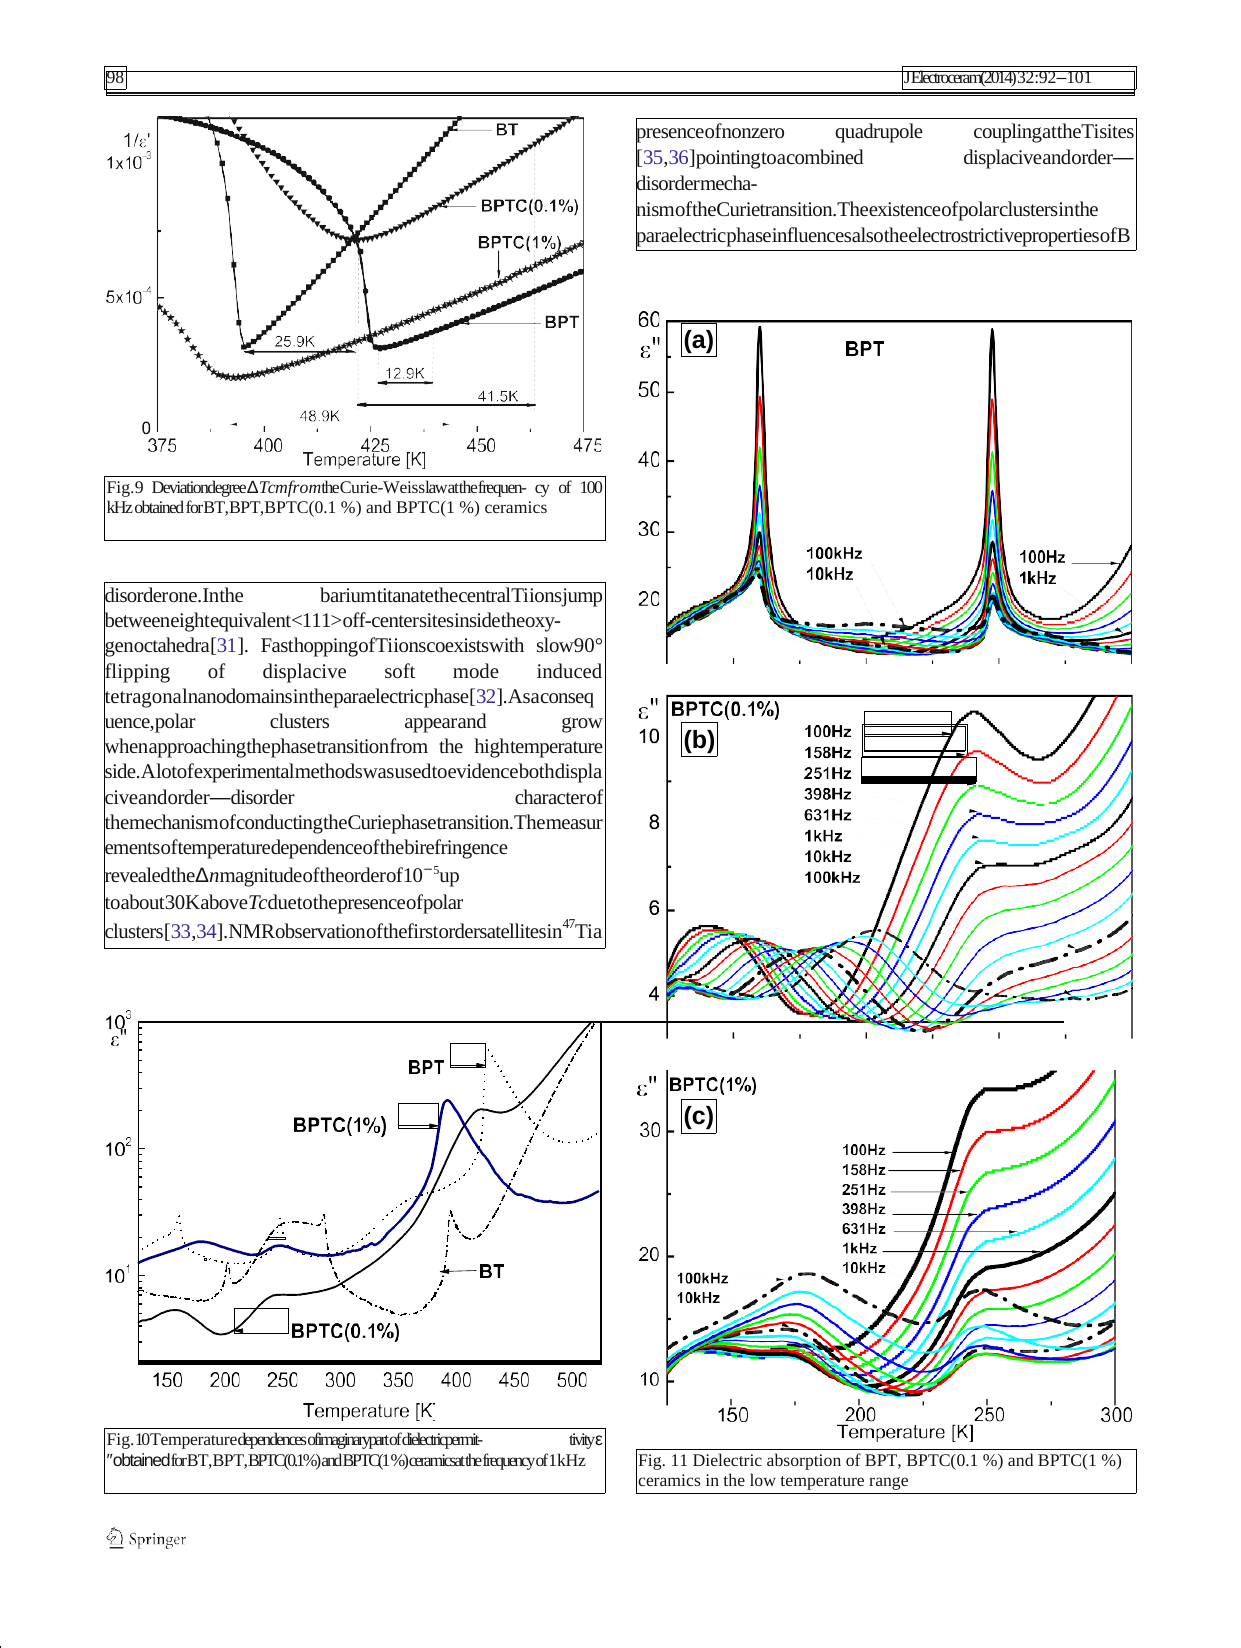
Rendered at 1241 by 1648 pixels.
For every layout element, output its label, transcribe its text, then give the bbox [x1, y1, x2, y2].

picture [303, 1403, 435, 1421]
picture [638, 311, 660, 327]
picture [383, 1372, 413, 1387]
picture [210, 1372, 240, 1387]
text 98 [107, 72, 126, 87]
text (c) [683, 1101, 716, 1130]
picture [267, 1372, 298, 1387]
picture [294, 1117, 360, 1136]
picture [735, 1077, 756, 1095]
picture [148, 438, 176, 452]
picture [667, 725, 1133, 1033]
picture [363, 1116, 386, 1137]
picture [162, 1372, 182, 1387]
picture [326, 1372, 355, 1387]
picture [115, 1264, 129, 1283]
picture [115, 1137, 131, 1156]
picture [672, 701, 754, 720]
picture [292, 1323, 374, 1342]
picture [441, 1372, 471, 1387]
picture [638, 381, 659, 397]
picture [757, 701, 779, 720]
picture [111, 1010, 131, 1046]
text Fig.10Temperaturedependencesofimaginarypartofdielectricpermit- tivityε″obtainedforBT,BPT,BPTC(0.1%)andBPTC(1%)ceramicsat the frequency of 1kHz [106, 1429, 603, 1470]
picture [303, 438, 425, 469]
picture [638, 698, 658, 719]
text (b) [683, 725, 717, 754]
picture [1101, 1407, 1132, 1422]
picture [480, 1264, 504, 1278]
picture [377, 1323, 399, 1342]
picture [638, 591, 659, 606]
picture [106, 116, 584, 432]
text disorderone.Inthe bariumtitanatethecentralTiionsjump betweeneightequivalent<111>off-centersitesinsidetheoxy-genoctahedra[31]. FasthoppingofTiionscoexistswith slow90° flipping of displacive soft mode induced tetragonalnanodomainsintheparaelectricphase[32].Asaconsequence,polar clusters appearand grow whenapproachingthephasetransitionfrom the hightemperature side.Alotofexperimentalmethodswasusedtoevidencebothdisplaciveandorder—disorder characterof themechanismofconductingtheCuriephasetransition.Themeasurementsoftemperaturedependenceofthebirefringence revealedtheΔnmagnitudeoftheorderof10−5up toabout30KaboveTcduetothepresenceofpolar clusters[33,34].NMRobservationofthefirstordersatellitesin47Tiand49Tispectrainthecubic phaseofBaTiO3showedthe [105, 583, 603, 948]
picture [573, 438, 602, 452]
picture [409, 1060, 444, 1074]
picture [670, 1077, 732, 1095]
text Fig.9 DeviationdegreeΔTcmfromtheCurie-Weisslawatthefrequen- cy of 100 kHz obtained forBT,BPT,BPTC(0.1 %) and BPTC(1 %) ceramics [106, 477, 603, 517]
picture [638, 521, 659, 536]
picture [640, 337, 660, 358]
picture [106, 1527, 186, 1549]
picture [557, 1372, 587, 1387]
picture [666, 320, 1132, 664]
picture [727, 1407, 748, 1422]
picture [640, 1122, 660, 1137]
picture [637, 1076, 656, 1096]
text presenceofnonzero quadrupole couplingattheTisites [35,36]pointingtoacombined displaciveandorder—disordermecha-nismoftheCurietransition.Theexistenceofpolarclustersinthe paraelectricphaseinfluencesalsotheelectrostrictivepropertiesofBaTiO3becauseofthenonzerovalueofsquaredpolarizationP2 [637, 119, 1134, 250]
picture [638, 451, 659, 467]
picture [467, 438, 495, 452]
text [106, 67, 126, 71]
text Fig. 11 Dielectric absorption of BPT, BPTC(0.1 %) and BPTC(1 %) ceramics in the low temperature range [638, 1450, 1136, 1491]
picture [837, 1407, 1004, 1442]
text JElectroceram(2014)32:92–101 [904, 67, 1136, 87]
picture [254, 438, 282, 452]
picture [499, 1372, 529, 1387]
picture [639, 1144, 1116, 1397]
